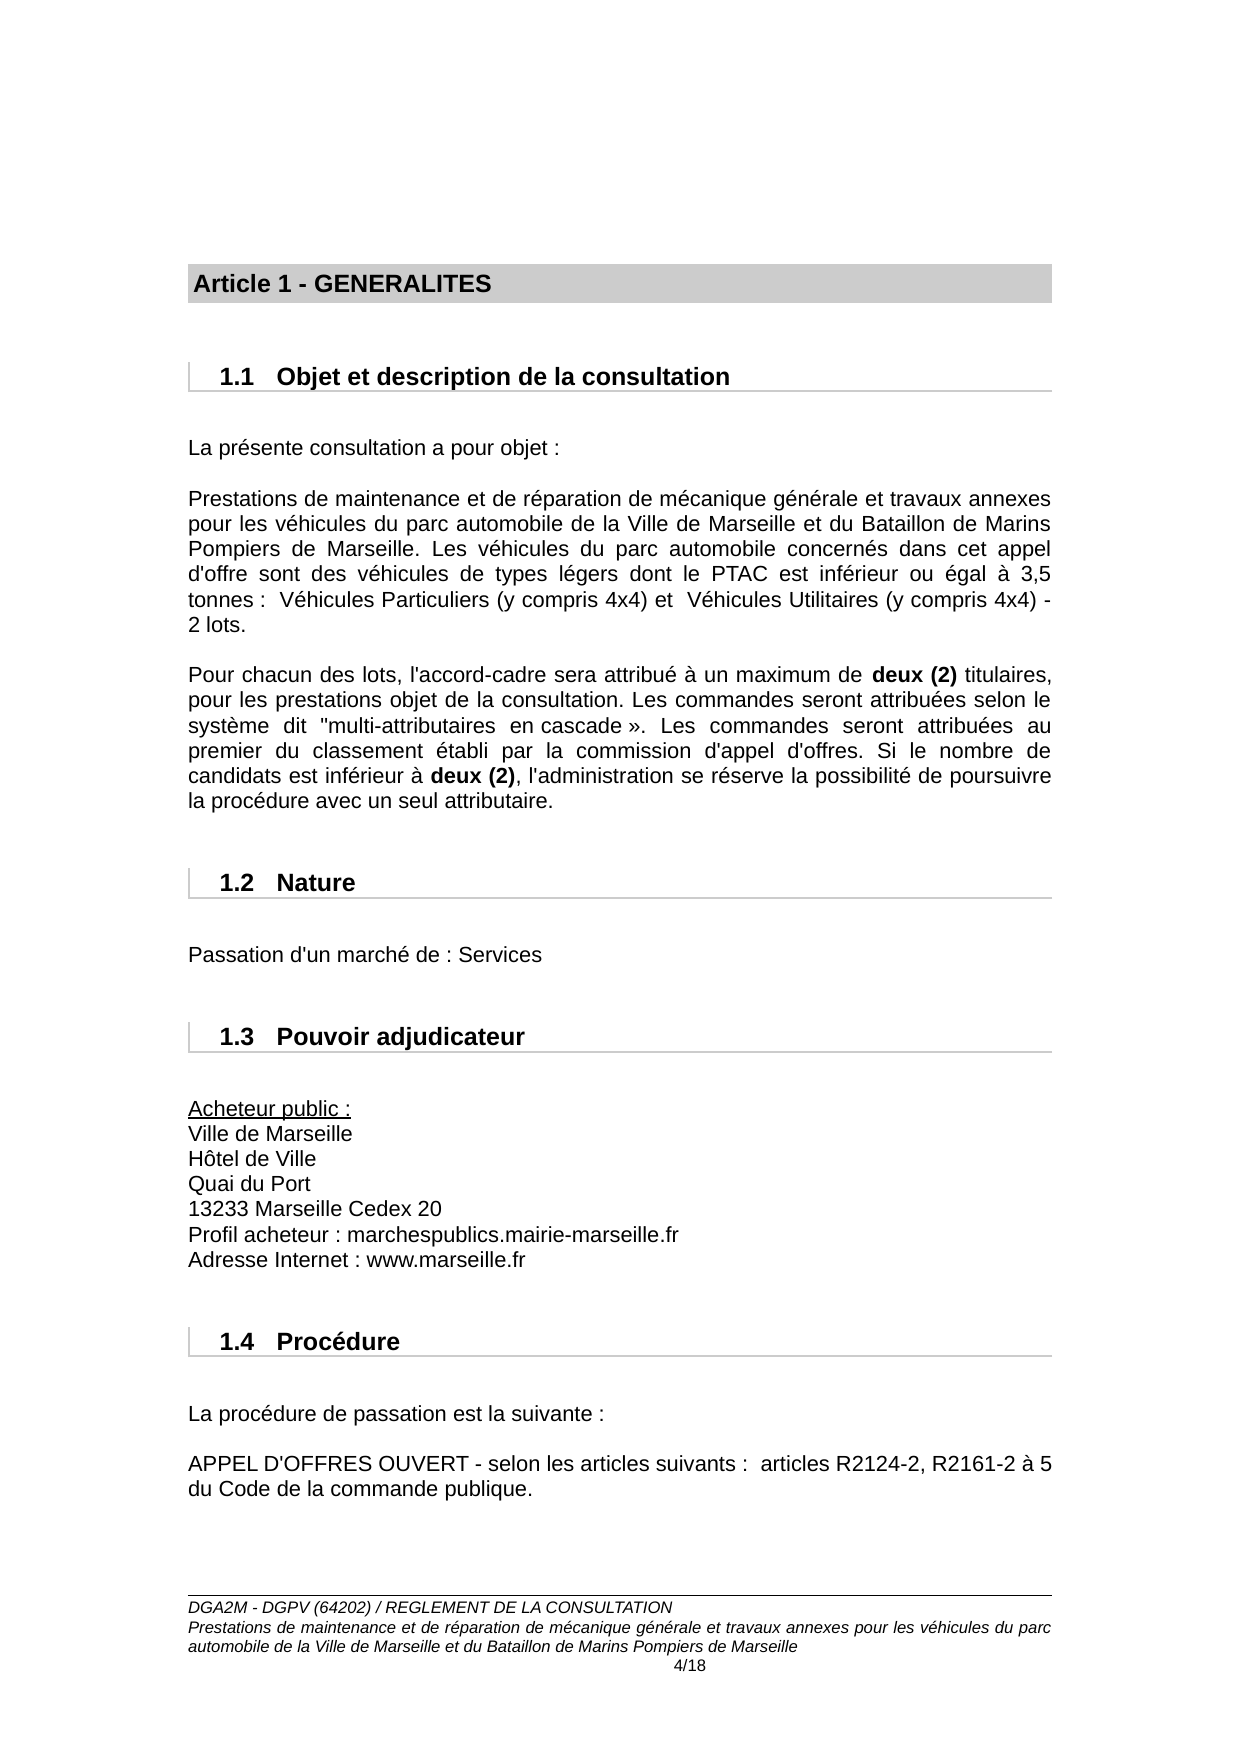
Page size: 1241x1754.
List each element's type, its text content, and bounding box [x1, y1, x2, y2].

text APPEL D'OFFRES OUVERT - selon les articles suivants : articles R2124-2, R2161-2 à 5 du Code de la commande publique. [188, 1451, 1052, 1501]
text Quai du Port [188, 1171, 1052, 1196]
text La présente consultation a pour objet : [188, 435, 1052, 461]
text Pour chacun des lots, l'accord-cadre sera attribué à un maximum de deux (2) titulaires, pour les prestations objet de la consultation. Les commandes seront attribuées selon le système dit "multi-attributaires en cascade ». Les commandes seront attribuées au premier du classement établi par la commission d'appel d'offres. Si le nombre de candidats est inférieur à deux (2), l'administration se réserve la possibilité de poursuivre la procédure avec un seul attributaire. [188, 662, 1052, 813]
text Adresse Internet : www.marseille.fr [188, 1247, 1052, 1272]
text La procédure de passation est la suivante : [188, 1400, 1052, 1426]
text 13233 Marseille Cedex 20 [188, 1196, 1052, 1222]
subtitle Nature [190, 868, 1052, 897]
subtitle Objet et description de la consultation [190, 362, 1052, 390]
subtitle Procédure [190, 1327, 1052, 1355]
text Prestations de maintenance et de réparation de mécanique générale et travaux annexes pour les véhicules du parc automobile de la Ville de Marseille et du Bataillon de Marins Pompiers de Marseille. Les véhicules du parc automobile concernés dans cet appel d'offre sont des véhicules de types légers dont le PTAC est inférieur ou égal à 3,5 tonnes : Véhicules Particuliers (y compris 4x4) et Véhicules Utilitaires (y compris 4x4) - 2 lots. [188, 486, 1052, 637]
text Ville de Marseille [188, 1121, 1052, 1146]
subtitle Pouvoir adjudicateur [190, 1022, 1052, 1051]
text Profil acheteur : marchespublics.mairie-marseille.fr [188, 1222, 1052, 1247]
text Passation d'un marché de : Services [188, 942, 1052, 967]
subtitle GENERALITES [190, 266, 1050, 300]
text Acheteur public : [188, 1096, 1052, 1121]
text Hôtel de Ville [188, 1146, 1052, 1171]
